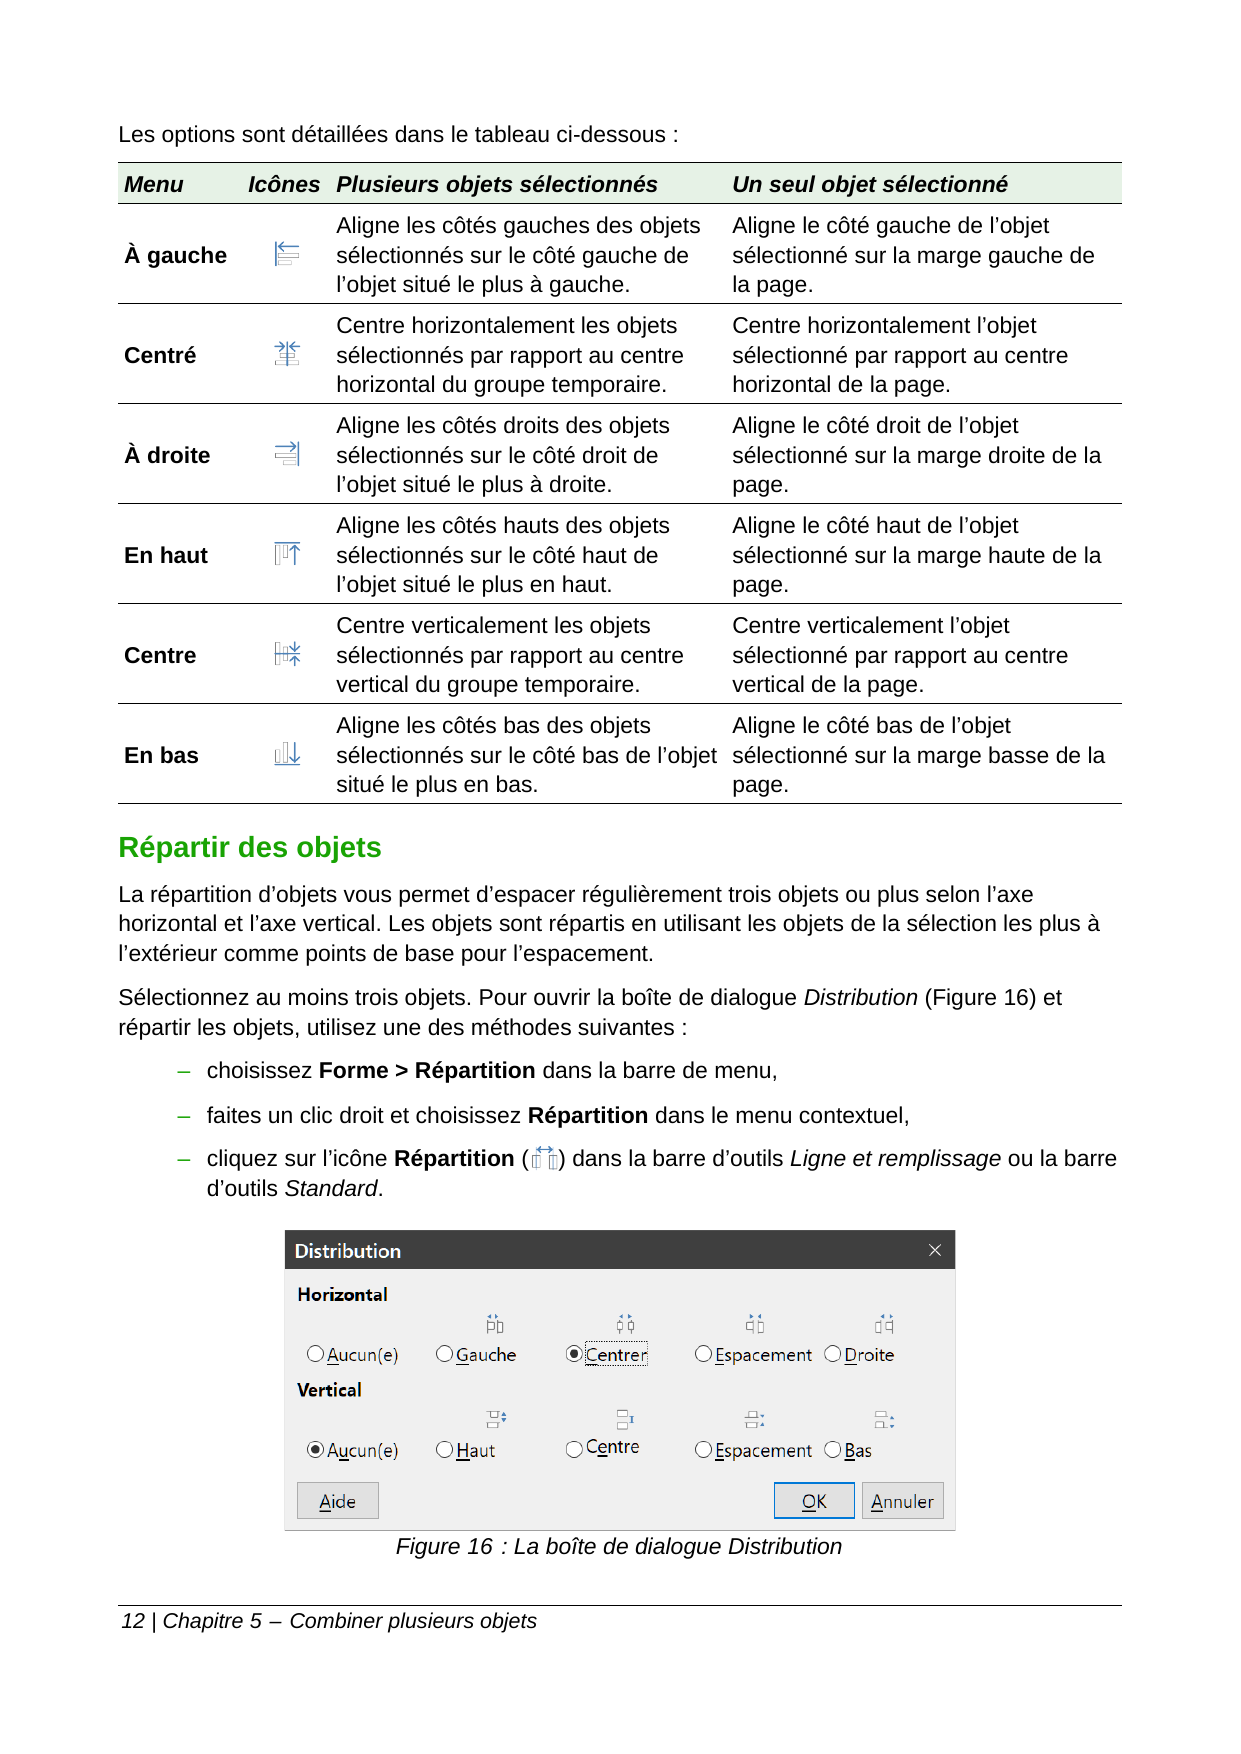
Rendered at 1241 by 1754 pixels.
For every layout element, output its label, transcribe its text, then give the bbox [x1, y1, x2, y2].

table_cell En haut [118, 504, 242, 603]
text Sélectionnez au moins trois objets. Pour ouvrir la boîte de dialogue Distribution (Figure 16) et répartir les objets, utilisez une des méthodes suivantes : [118, 981, 1122, 1040]
text La répartition d’objets vous permet d’espacer régulièrement trois objets ou plus selon l’axe horizontal et l’axe vertical. Les objets sont répartis en utilisant les objets de la sélection les plus à l’extérieur comme points de base pour l’espacement. [118, 878, 1122, 966]
table_cell Centré [118, 304, 242, 403]
table_cell À gauche [118, 204, 242, 303]
table_cell [242, 704, 331, 803]
table_cell [242, 404, 331, 503]
table_cell Aligne les côtés bas des objets sélectionnés sur le côté bas de l’objet situé le plus en bas. [331, 704, 726, 803]
table_cell Aligne le côté bas de l’objet sélectionné sur la marge basse de la page. [726, 704, 1122, 803]
table_cell [242, 504, 331, 603]
table_cell Centre horizontalement les objets sélectionnés par rapport au centre horizontal du groupe temporaire. [331, 304, 726, 403]
table_cell Aligne les côtés gauches des objets sélectionnés sur le côté gauche de l’objet situé le plus à gauche. [331, 204, 726, 303]
table_cell Aligne le côté droit de l’objet sélectionné sur la marge droite de la page. [726, 404, 1122, 503]
table_cell Centre horizontalement l’objet sélectionné par rapport au centre horizontal de la page. [726, 304, 1122, 403]
table_cell Centre verticalement l’objet sélectionné par rapport au centre vertical de la page. [726, 604, 1122, 703]
picture [284, 1230, 956, 1531]
table_cell Aligne le côté haut de l’objet sélectionné sur la marge haute de la page. [726, 504, 1122, 603]
table_cell Centre verticalement les objets sélectionnés par rapport au centre vertical du groupe temporaire. [331, 604, 726, 703]
table_cell [242, 204, 331, 303]
list choisissez Forme > Répartition dans la barre de menu, [177, 1054, 1122, 1084]
table_cell [242, 304, 331, 403]
list cliquez sur l’icône Répartition () dans la barre d’outils Ligne et remplissage ou la barre d’outils Standard. [177, 1142, 1122, 1201]
subtitle Répartir des objets [118, 830, 1122, 863]
table_header Icônes [242, 163, 331, 203]
table_cell À droite [118, 404, 242, 503]
table_header Menu [118, 163, 242, 203]
text Les options sont détaillées dans le tableau ci-dessous : [118, 118, 1122, 148]
text Figure 16 : La boîte de dialogue Distribution [118, 1530, 1122, 1560]
table_cell Aligne le côté gauche de l’objet sélectionné sur la marge gauche de la page. [726, 204, 1122, 303]
table_header Un seul objet sélectionné [726, 163, 1122, 203]
table_header Plusieurs objets sélectionnés [331, 163, 726, 203]
table_cell En bas [118, 704, 242, 803]
table_cell Aligne les côtés hauts des objets sélectionnés sur le côté haut de l’objet situé le plus en haut. [331, 504, 726, 603]
list faites un clic droit et choisissez Répartition dans le menu contextuel, [177, 1098, 1122, 1128]
table_cell Centre [118, 604, 242, 703]
table_cell Aligne les côtés droits des objets sélectionnés sur le côté droit de l’objet situé le plus à droite. [331, 404, 726, 503]
table_cell [242, 604, 331, 703]
